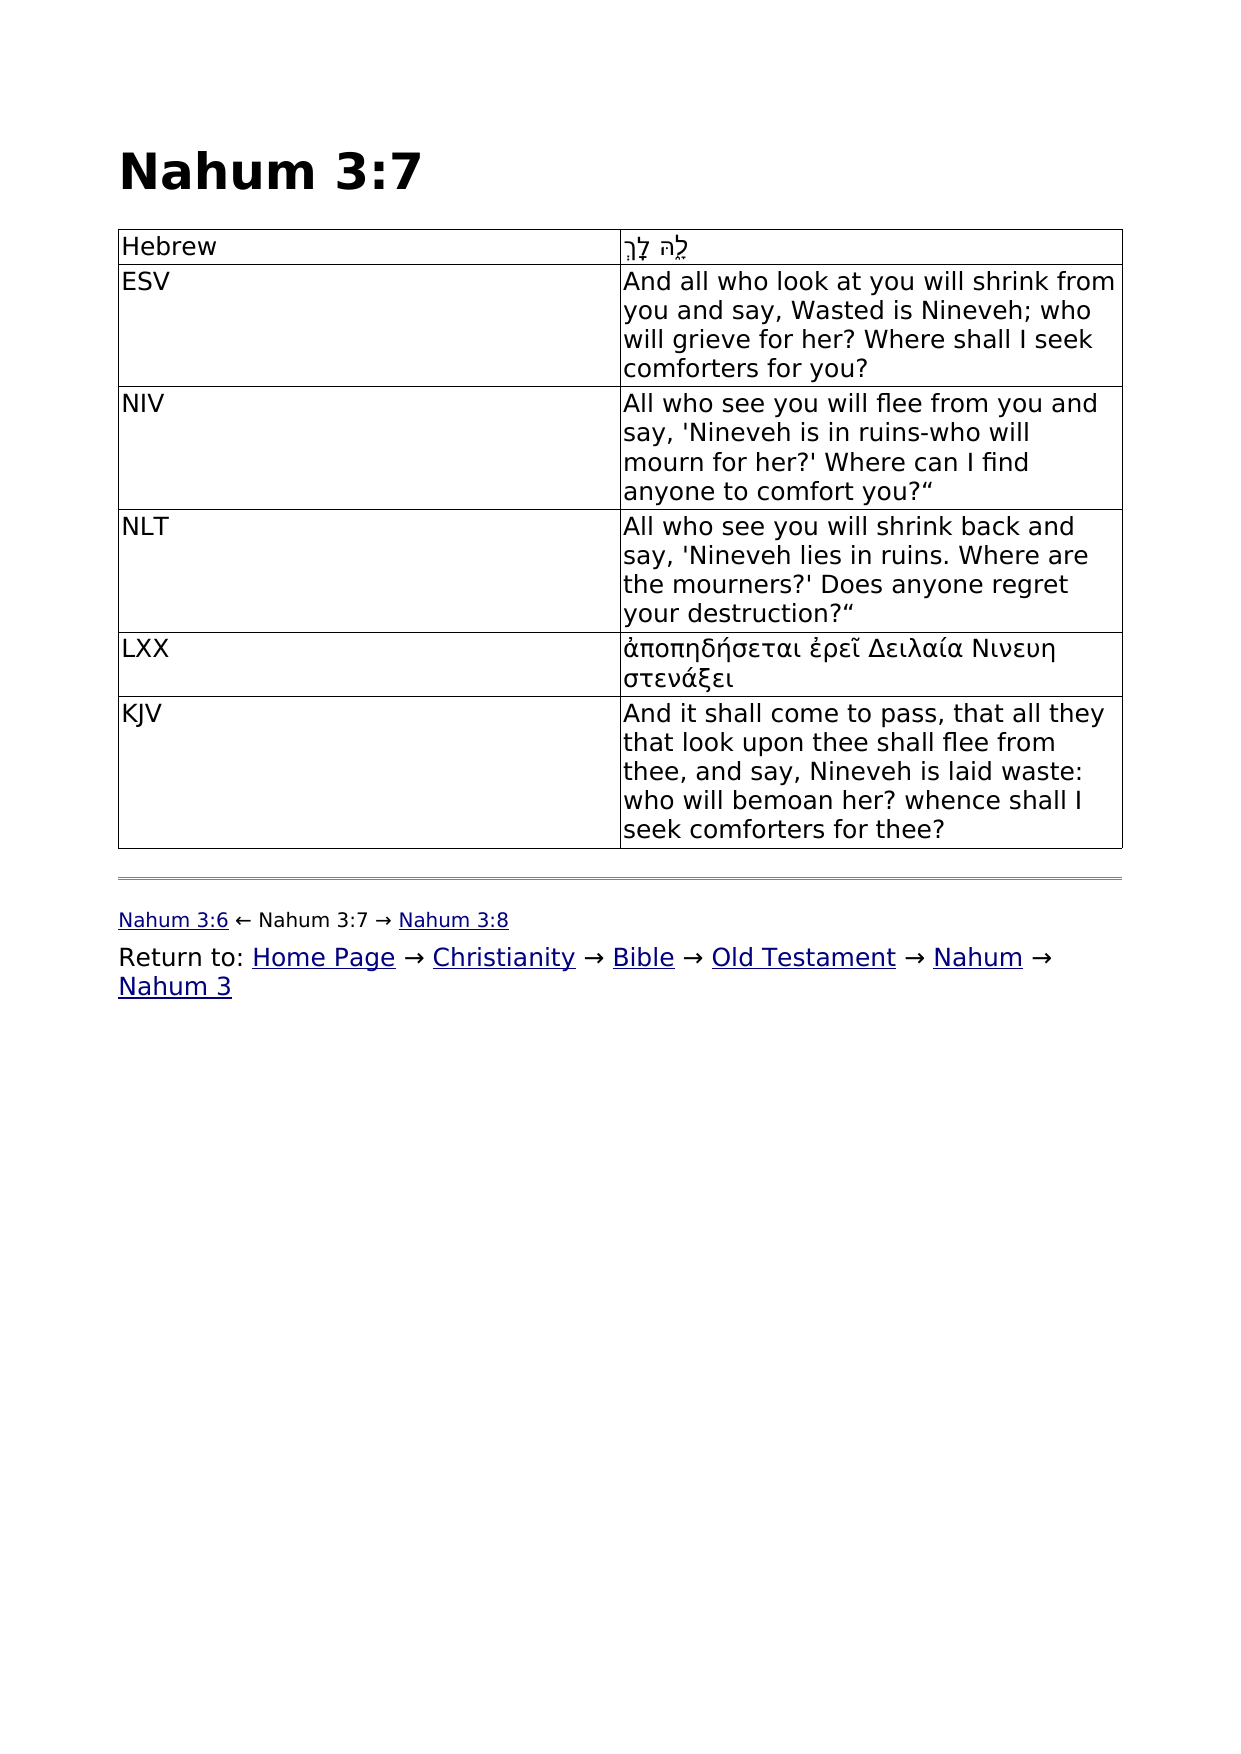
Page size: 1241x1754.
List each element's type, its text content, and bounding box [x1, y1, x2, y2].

table_cell LXX [119, 633, 620, 696]
table_cell KJV [119, 697, 620, 848]
subtitle Nahum 3:7 [118, 143, 1122, 201]
table_cell All who see you will flee from you and say, 'Nineveh is in ruins-who will mourn for her?' Where can I find anyone to comfort you?“ [621, 387, 1122, 509]
text Return to: Home Page → Christianity → Bible → Old Testament → Nahum → Nahum 3 [118, 943, 1122, 1001]
table_header לָ֑הּ לָֽךְ [621, 230, 1122, 264]
table_cell And it shall come to pass, that all they that look upon thee shall flee from thee, and say, Nineveh is laid waste: who will bemoan her? whence shall I seek comforters for thee? [621, 697, 1122, 848]
table_cell NLT [119, 510, 620, 632]
table_cell And all who look at you will shrink from you and say, Wasted is Nineveh; who will grieve for her? Where shall I seek comforters for you? [621, 265, 1122, 386]
table_cell ESV [119, 265, 620, 386]
table_header Hebrew [119, 230, 620, 264]
table_cell NIV [119, 387, 620, 509]
table_cell ἀποπηδήσεται ἐρεῖ Δειλαία Νινευη στενάξει [621, 633, 1122, 696]
text Nahum 3:6 ← Nahum 3:7 → Nahum 3:8 [118, 909, 1122, 943]
table_cell All who see you will shrink back and say, 'Nineveh lies in ruins. Where are the mourners?' Does anyone regret your destruction?“ [621, 510, 1122, 632]
